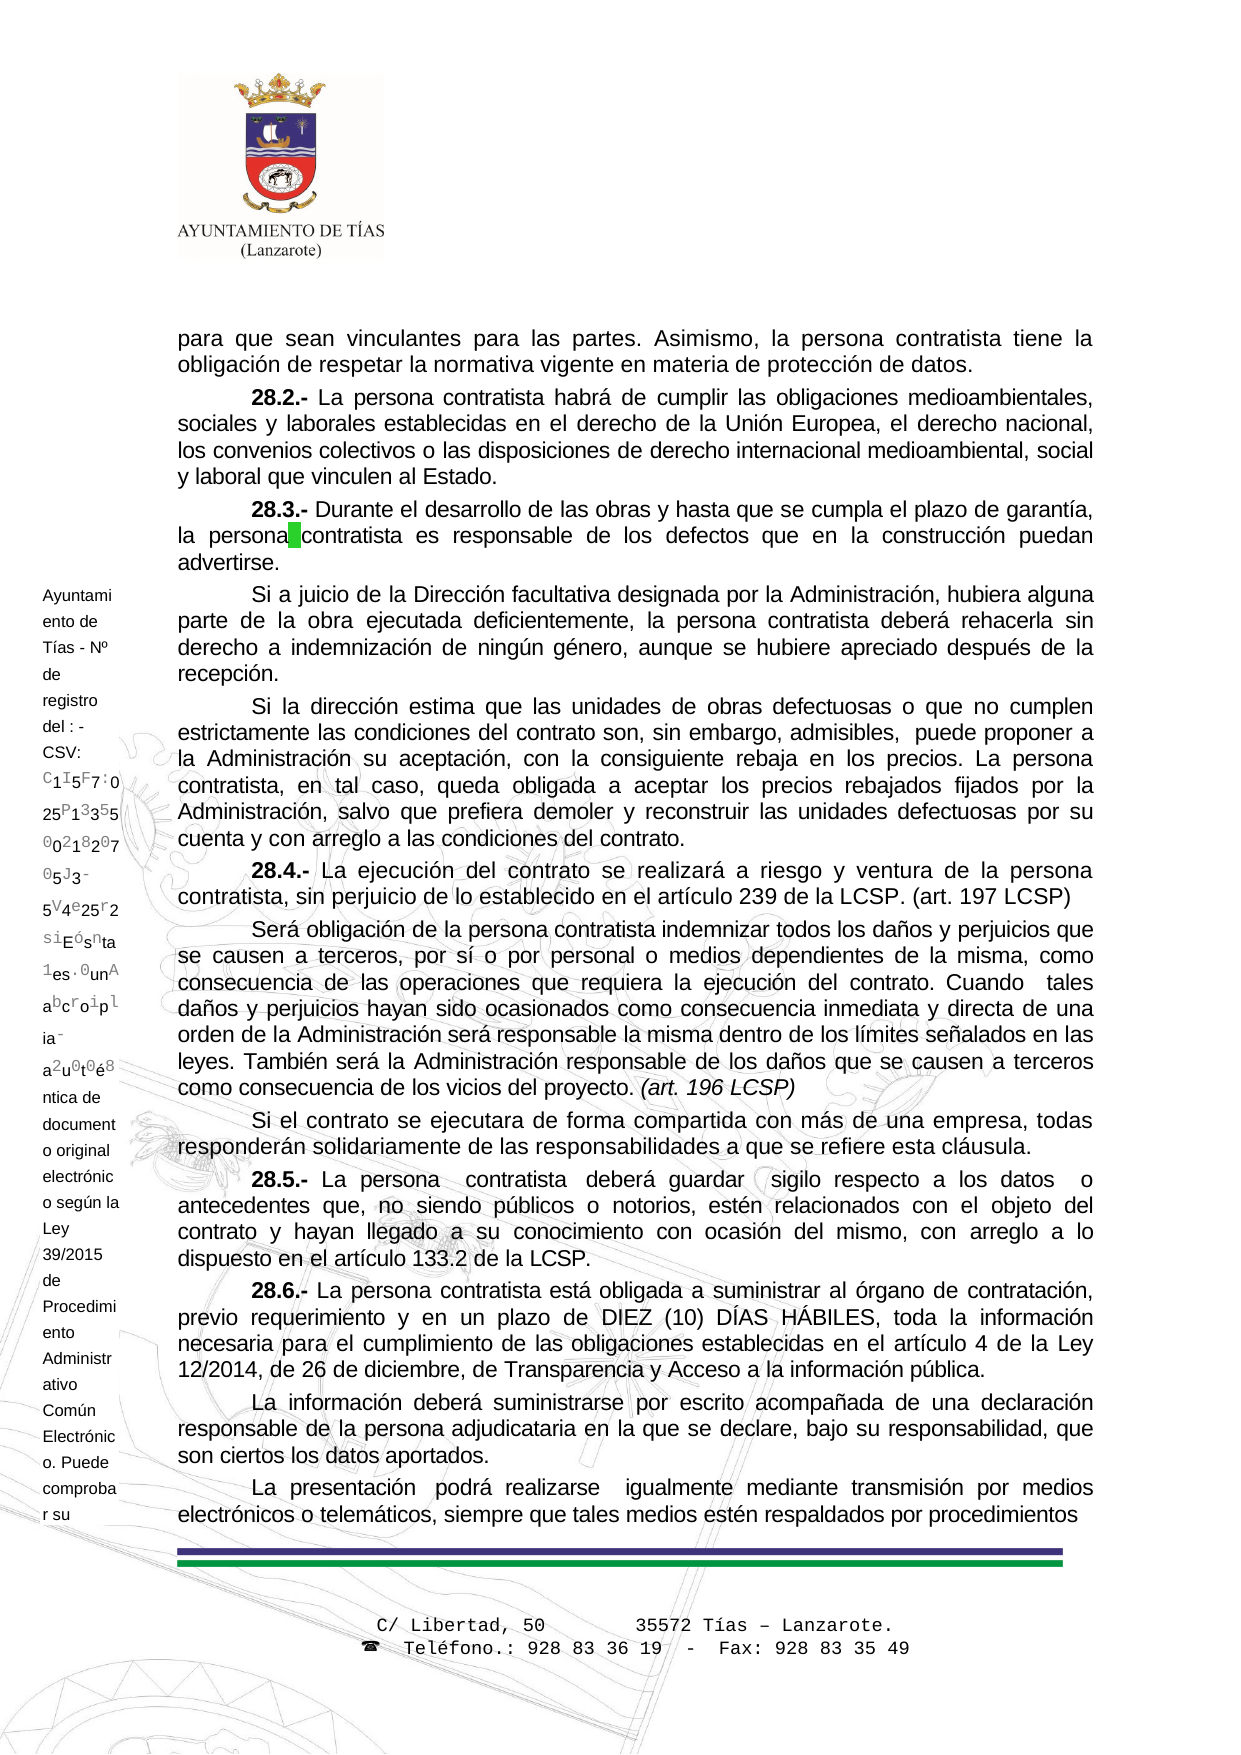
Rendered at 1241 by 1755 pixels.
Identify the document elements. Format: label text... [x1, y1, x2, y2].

text 28.4.- La ejecución del contrato se realizará a riesgo y ventura de la persona contratista, sin perjuicio de lo establecido en el artículo 239 de la LCSP. (art. 197 LCSP) [995, 857, 1094, 910]
text Si a juicio de la Dirección facultativa designada por la Administración, hubiera alguna parte de la obra ejecutada deficientemente, la persona contratista deberá rehacerla sin derecho a indemnización de ningún género, aunque se hubiere apreciado después de la recepción. [177, 581, 1094, 686]
text Será obligación de la persona contratista indemnizar todos los daños y perjuicios que se causen a terceros, por sí o por personal o medios dependientes de la misma, como consecuencia de las operaciones que requiera la ejecución del contrato. Cuando tales daños y perjuicios hayan sido ocasionados como consecuencia inmediata y directa de una orden de la Administración será responsable la misma dentro de los límites señalados en las leyes. También será la Administración responsable de los daños que se causen a terceros como consecuencia de los vicios del proyecto. (art. 196 LCSP) [995, 916, 1094, 1100]
text 28.3.- Durante el desarrollo de las obras y hasta que se cumpla el plazo de garantía, la persona contratista es responsable de los defectos que en la construcción puedan advertirse. [177, 496, 1094, 575]
text Si el contrato se ejecutara de forma compartida con más de una empresa, todas responderán solidariamente de las responsabilidades a que se refiere esta cláusula. [995, 1107, 1094, 1159]
text Si la dirección estima que las unidades de obras defectuosas o que no cumplen estrictamente las condiciones del contrato son, sin embargo, admisibles, puede proponer a la Administración su aceptación, con la consiguiente rebaja en los precios. La persona contratista, en tal caso, queda obligada a aceptar los precios rebajados fijados por la Administración, salvo que prefiera demoler y reconstruir las unidades defectuosas por su cuenta y con arreglo a las condiciones del contrato. [177, 693, 1094, 851]
text La información deberá suministrarse por escrito acompañada de una declaración responsable de la persona adjudicataria en la que se declare, bajo su responsabilidad, que son ciertos los datos aportados. [995, 1389, 1094, 1468]
text La presentación podrá realizarse igualmente mediante transmisión por medios electrónicos o telemáticos, siempre que tales medios estén respaldados por procedimientos [995, 1474, 1094, 1527]
text 28.2.- La persona contratista habrá de cumplir las obligaciones medioambientales, sociales y laborales establecidas en el derecho de la Unión Europea, el derecho nacional, los convenios colectivos o las disposiciones de derecho internacional medioambiental, social y laboral que vinculen al Estado. [177, 384, 1094, 489]
text C/ Libertad, 50 35572 Tías – Lanzarote. [995, 1616, 1164, 1637]
text 28.6.- La persona contratista está obligada a suministrar al órgano de contratación, previo requerimiento y en un plazo de DIEZ (10) DÍAS HÁBILES, toda la información necesaria para el cumplimiento de las obligaciones establecidas en el artículo 4 de la Ley 12/2014, de 26 de diciembre, de Transparencia y Acceso a la información pública. [995, 1277, 1094, 1383]
text para que sean vinculantes para las partes. Asimismo, la persona contratista tiene la obligación de respetar la normativa vigente en materia de protección de datos. [177, 325, 1094, 378]
text Ayuntamiento de Tías - Nº de registro del : - CSV: C1I5F7:025P133550021820705J3-5V4e25r2siEósnta 1es.0unAabcroiplia-a2u0t0é8ntica de documento original electrónico según la Ley 39/2015 de Procedimiento Administrativo Común Electrónico. Puede comprobar su autenticidad en: [42, 586, 119, 1525]
text  Teléfono.: 928 83 36 19 - Fax: 928 83 35 49 [995, 1637, 1164, 1660]
text 28.5.- La persona contratista deberá guardar sigilo respecto a los datos o antecedentes que, no siendo públicos o notorios, estén relacionados con el objeto del contrato y hayan llegado a su conocimiento con ocasión del mismo, con arreglo a lo dispuesto en el artículo 133.2 de la LCSP. [995, 1166, 1094, 1271]
